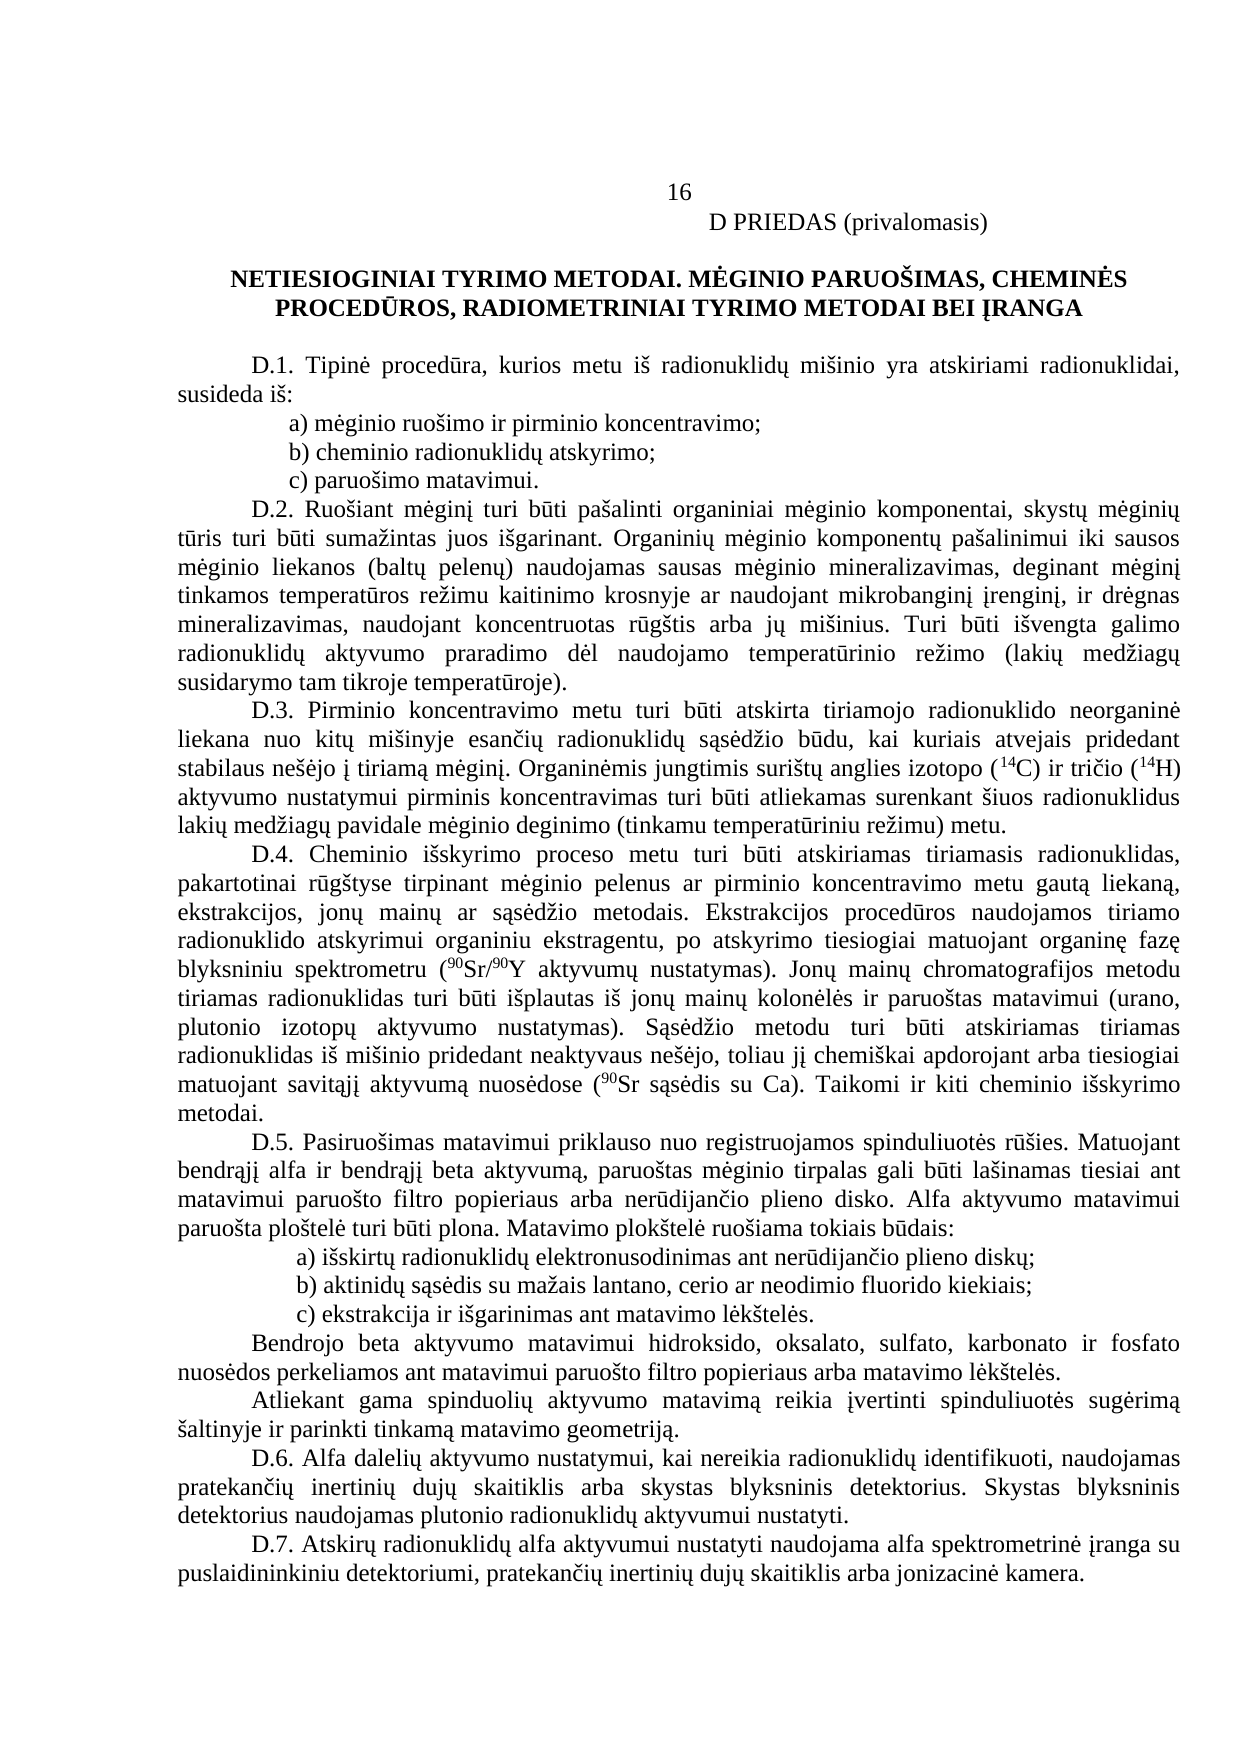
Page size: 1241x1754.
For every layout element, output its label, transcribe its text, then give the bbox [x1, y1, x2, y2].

text D.3. Pirminio koncentravimo metu turi būti atskirta tiriamojo radionuklido neorganinė liekana nuo kitų mišinyje esančių radionuklidų sąsėdžio būdu, kai kuriais atvejais pridedant stabilaus nešėjo į tiriamą mėginį. Organinėmis jungtimis surištų anglies izotopo (14C) ir tričio (14H) aktyvumo nustatymui pirminis koncentravimas turi būti atliekamas surenkant šiuos radionuklidus lakių medžiagų pavidale mėginio deginimo (tinkamu temperatūriniu režimu) metu. [177, 695, 1181, 839]
text NETIESIOGINIAI TYRIMO METODAI. MĖGINIO PARUOŠIMAS, CHEMINĖS PROCEDŪROS, RADIOMETRINIAI TYRIMO METODAI BEI ĮRANGA [177, 264, 1181, 322]
text D.7. Atskirų radionuklidų alfa aktyvumui nustatyti naudojama alfa spektrometrinė įranga su puslaidininkiniu detektoriumi, pratekančių inertinių dujų skaitiklis arba jonizacinė kamera. [177, 1529, 1181, 1587]
text b) cheminio radionuklidų atskyrimo; [215, 437, 1181, 465]
text D.6. Alfa dalelių aktyvumo nustatymui, kai nereikia radionuklidų identifikuoti, naudojamas pratekančių inertinių dujų skaitiklis arba skystas blyksninis detektorius. Skystas blyksninis detektorius naudojamas plutonio radionuklidų aktyvumui nustatyti. [177, 1443, 1181, 1529]
text a) išskirtų radionuklidų elektronusodinimas ant nerūdijančio plieno diskų; [290, 1242, 1181, 1270]
text D.4. Cheminio išskyrimo proceso metu turi būti atskiriamas tiriamasis radionuklidas, pakartotinai rūgštyse tirpinant mėginio pelenus ar pirminio koncentravimo metu gautą liekaną, ekstrakcijos, jonų mainų ar sąsėdžio metodais. Ekstrakcijos procedūros naudojamos tiriamo radionuklido atskyrimui organiniu ekstragentu, po atskyrimo tiesiogiai matuojant organinę fazę blyksniniu spektrometru (90Sr/90Y aktyvumų nustatymas). Jonų mainų chromatografijos metodu tiriamas radionuklidas turi būti išplautas iš jonų mainų kolonėlės ir paruoštas matavimui (urano, plutonio izotopų aktyvumo nustatymas). Sąsėdžio metodu turi būti atskiriamas tiriamas radionuklidas iš mišinio pridedant neaktyvaus nešėjo, toliau jį chemiškai apdorojant arba tiesiogiai matuojant savitąjį aktyvumą nuosėdose (90Sr sąsėdis su Ca). Taikomi ir kiti cheminio išskyrimo metodai. [177, 839, 1181, 1127]
text D.1. Tipinė procedūra, kurios metu iš radionuklidų mišinio yra atskiriami radionuklidai, susideda iš: [177, 350, 1181, 408]
text Atliekant gama spinduolių aktyvumo matavimą reikia įvertinti spinduliuotės sugėrimą šaltinyje ir parinkti tinkamą matavimo geometriją. [177, 1385, 1181, 1443]
text Bendrojo beta aktyvumo matavimui hidroksido, oksalato, sulfato, karbonato ir fosfato nuosėdos perkeliamos ant matavimui paruošto filtro popieriaus arba matavimo lėkštelės. [177, 1328, 1181, 1385]
text D PRIEDAS (privalomasis) [177, 207, 1181, 235]
text D.5. Pasiruošimas matavimui priklauso nuo registruojamos spinduliuotės rūšies. Matuojant bendrąjį alfa ir bendrąjį beta aktyvumą, paruoštas mėginio tirpalas gali būti lašinamas tiesiai ant matavimui paruošto filtro popieriaus arba nerūdijančio plieno disko. Alfa aktyvumo matavimui paruošta ploštelė turi būti plona. Matavimo plokštelė ruošiama tokiais būdais: [177, 1127, 1181, 1242]
text D.2. Ruošiant mėginį turi būti pašalinti organiniai mėginio komponentai, skystų mėginių tūris turi būti sumažintas juos išgarinant. Organinių mėginio komponentų pašalinimui iki sausos mėginio liekanos (baltų pelenų) naudojamas sausas mėginio mineralizavimas, deginant mėginį tinkamos temperatūros režimu kaitinimo krosnyje ar naudojant mikrobanginį įrenginį, ir drėgnas mineralizavimas, naudojant koncentruotas rūgštis arba jų mišinius. Turi būti išvengta galimo radionuklidų aktyvumo praradimo dėl naudojamo temperatūrinio režimo (lakių medžiagų susidarymo tam tikroje temperatūroje). [177, 494, 1181, 695]
text c) paruošimo matavimui. [215, 465, 1181, 494]
text c) ekstrakcija ir išgarinimas ant matavimo lėkštelės. [290, 1299, 1181, 1328]
text b) aktinidų sąsėdis su mažais lantano, cerio ar neodimio fluorido kiekiais; [290, 1270, 1181, 1299]
text a) mėginio ruošimo ir pirminio koncentravimo; [215, 408, 1181, 437]
